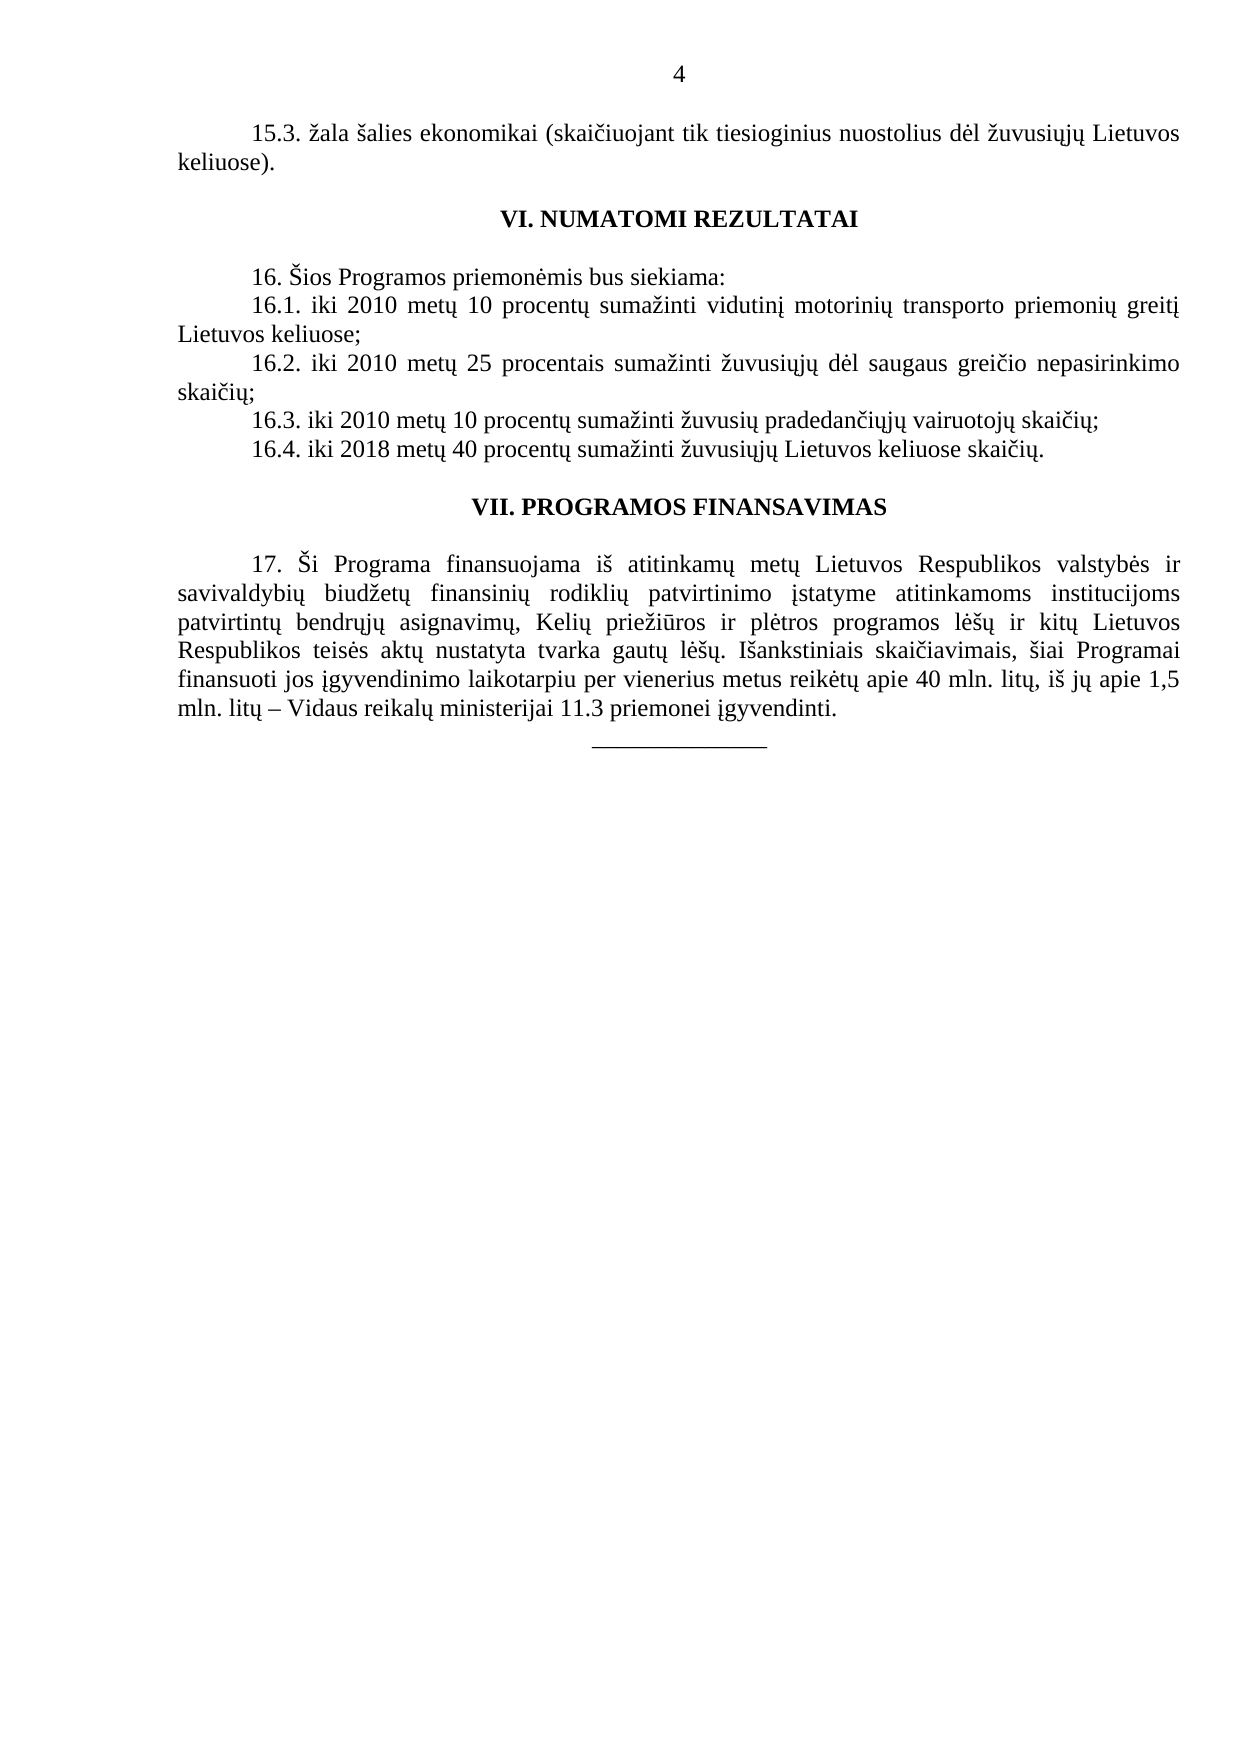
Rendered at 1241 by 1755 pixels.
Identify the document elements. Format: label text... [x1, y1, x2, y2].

text 16. Šios Programos priemonėmis bus siekiama: [177, 262, 1181, 291]
text VI. NUMATOMI REZULTATAI [177, 204, 1181, 233]
text ______________ [177, 722, 1181, 751]
text 16.2. iki 2010 metų 25 procentais sumažinti žuvusiųjų dėl saugaus greičio nepasirinkimo skaičių; [177, 348, 1181, 406]
text 17. Ši Programa finansuojama iš atitinkamų metų Lietuvos Respublikos valstybės ir savivaldybių biudžetų finansinių rodiklių patvirtinimo įstatyme atitinkamoms institucijoms patvirtintų bendrųjų asignavimų, Kelių priežiūros ir plėtros programos lėšų ir kitų Lietuvos Respublikos teisės aktų nustatyta tvarka gautų lėšų. Išankstiniais skaičiavimais, šiai Programai finansuoti jos įgyvendinimo laikotarpiu per vienerius metus reikėtų apie 40 mln. litų, iš jų apie 1,5 mln. litų – Vidaus reikalų ministerijai 11.3 priemonei įgyvendinti. [177, 549, 1181, 722]
text 16.4. iki 2018 metų 40 procentų sumažinti žuvusiųjų Lietuvos keliuose skaičių. [177, 434, 1181, 463]
text 16.3. iki 2010 metų 10 procentų sumažinti žuvusių pradedančiųjų vairuotojų skaičių; [177, 406, 1181, 434]
text VII. PROGRAMOS FINANSAVIMAS [177, 492, 1181, 521]
text 15.3. žala šalies ekonomikai (skaičiuojant tik tiesioginius nuostolius dėl žuvusiųjų Lietuvos keliuose). [177, 118, 1181, 176]
text 16.1. iki 2010 metų 10 procentų sumažinti vidutinį motorinių transporto priemonių greitį Lietuvos keliuose; [177, 291, 1181, 348]
